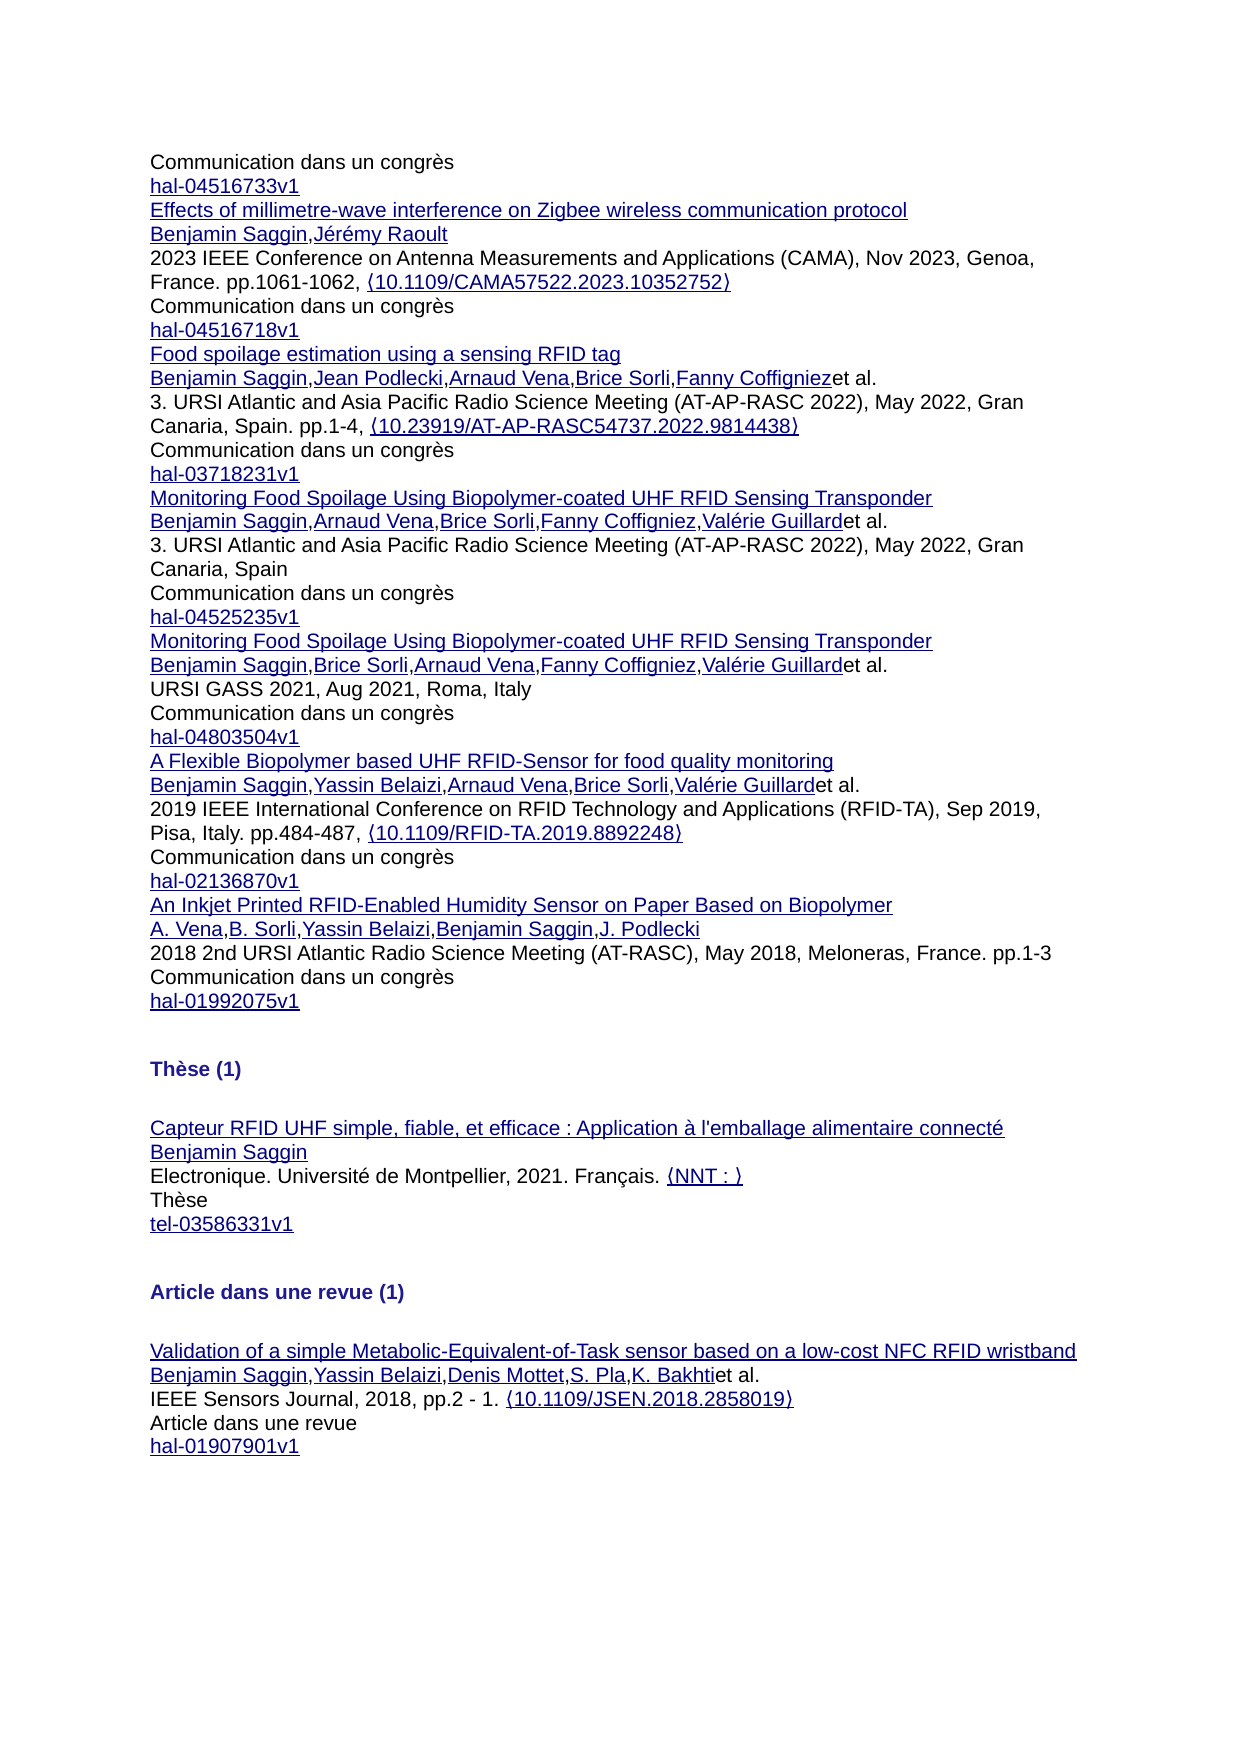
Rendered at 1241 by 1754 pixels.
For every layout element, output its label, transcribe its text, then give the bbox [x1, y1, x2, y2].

table_cell An Inkjet Printed RFID-Enabled Humidity Sensor on Paper Based on Biopolymer A. Vena,B. Sorli,Yassin Belaizi,Benjamin Saggin,J. Podlecki 2018 2nd URSI Atlantic Radio Science Meeting (AT-RASC), May 2018, Meloneras, France. pp.1-3 Communication dans un congrès hal-01992075v1 [150, 893, 1090, 1012]
table_cell Food spoilage estimation using a sensing RFID tag Benjamin Saggin,Jean Podlecki,Arnaud Vena,Brice Sorli,Fanny Coffigniezet al. 3. URSI Atlantic and Asia Pacific Radio Science Meeting (AT-AP-RASC 2022), May 2022, Gran Canaria, Spain. pp.1-4, ⟨10.23919/AT-AP-RASC54737.2022.9814438⟩ Communication dans un congrès hal-03718231v1 [150, 342, 1090, 485]
subtitle Article dans une revue (1) [150, 1280, 1090, 1304]
table_cell Monitoring Food Spoilage Using Biopolymer-coated UHF RFID Sensing Transponder Benjamin Saggin,Brice Sorli,Arnaud Vena,Fanny Coffigniez,Valérie Guillardet al. URSI GASS 2021, Aug 2021, Roma, Italy Communication dans un congrès hal-04803504v1 [150, 629, 1090, 749]
subtitle Thèse (1) [150, 1057, 1090, 1081]
table_header Validation of a simple Metabolic-Equivalent-of-Task sensor based on a low-cost NFC RFID wristband Benjamin Saggin,Yassin Belaizi,Denis Mottet,S. Pla,K. Bakhtiet al. IEEE Sensors Journal, 2018, pp.2 - 1. ⟨10.1109/JSEN.2018.2858019⟩ Article dans une revue hal-01907901v1 [150, 1339, 1090, 1458]
table_cell Monitoring Food Spoilage Using Biopolymer-coated UHF RFID Sensing Transponder Benjamin Saggin,Arnaud Vena,Brice Sorli,Fanny Coffigniez,Valérie Guillardet al. 3. URSI Atlantic and Asia Pacific Radio Science Meeting (AT-AP-RASC 2022), May 2022, Gran Canaria, Spain Communication dans un congrès hal-04525235v1 [150, 485, 1090, 629]
table_header Capteur RFID UHF simple, fiable, et efficace : Application à l'emballage alimentaire connecté Benjamin Saggin Electronique. Université de Montpellier, 2021. Français. ⟨NNT : ⟩ Thèse tel-03586331v1 [150, 1116, 1090, 1235]
table_cell Effects of millimetre-wave interference on Zigbee wireless communication protocol Benjamin Saggin,Jérémy Raoult 2023 IEEE Conference on Antenna Measurements and Applications (CAMA), Nov 2023, Genoa, France. pp.1061-1062, ⟨10.1109/CAMA57522.2023.10352752⟩ Communication dans un congrès hal-04516718v1 [150, 198, 1090, 342]
table_cell A Flexible Biopolymer based UHF RFID-Sensor for food quality monitoring Benjamin Saggin,Yassin Belaizi,Arnaud Vena,Brice Sorli,Valérie Guillardet al. 2019 IEEE International Conference on RFID Technology and Applications (RFID-TA), Sep 2019, Pisa, Italy. pp.484-487, ⟨10.1109/RFID-TA.2019.8892248⟩ Communication dans un congrès hal-02136870v1 [150, 749, 1090, 893]
table_cell Communication dans un congrès hal-04516733v1 [150, 150, 1090, 198]
